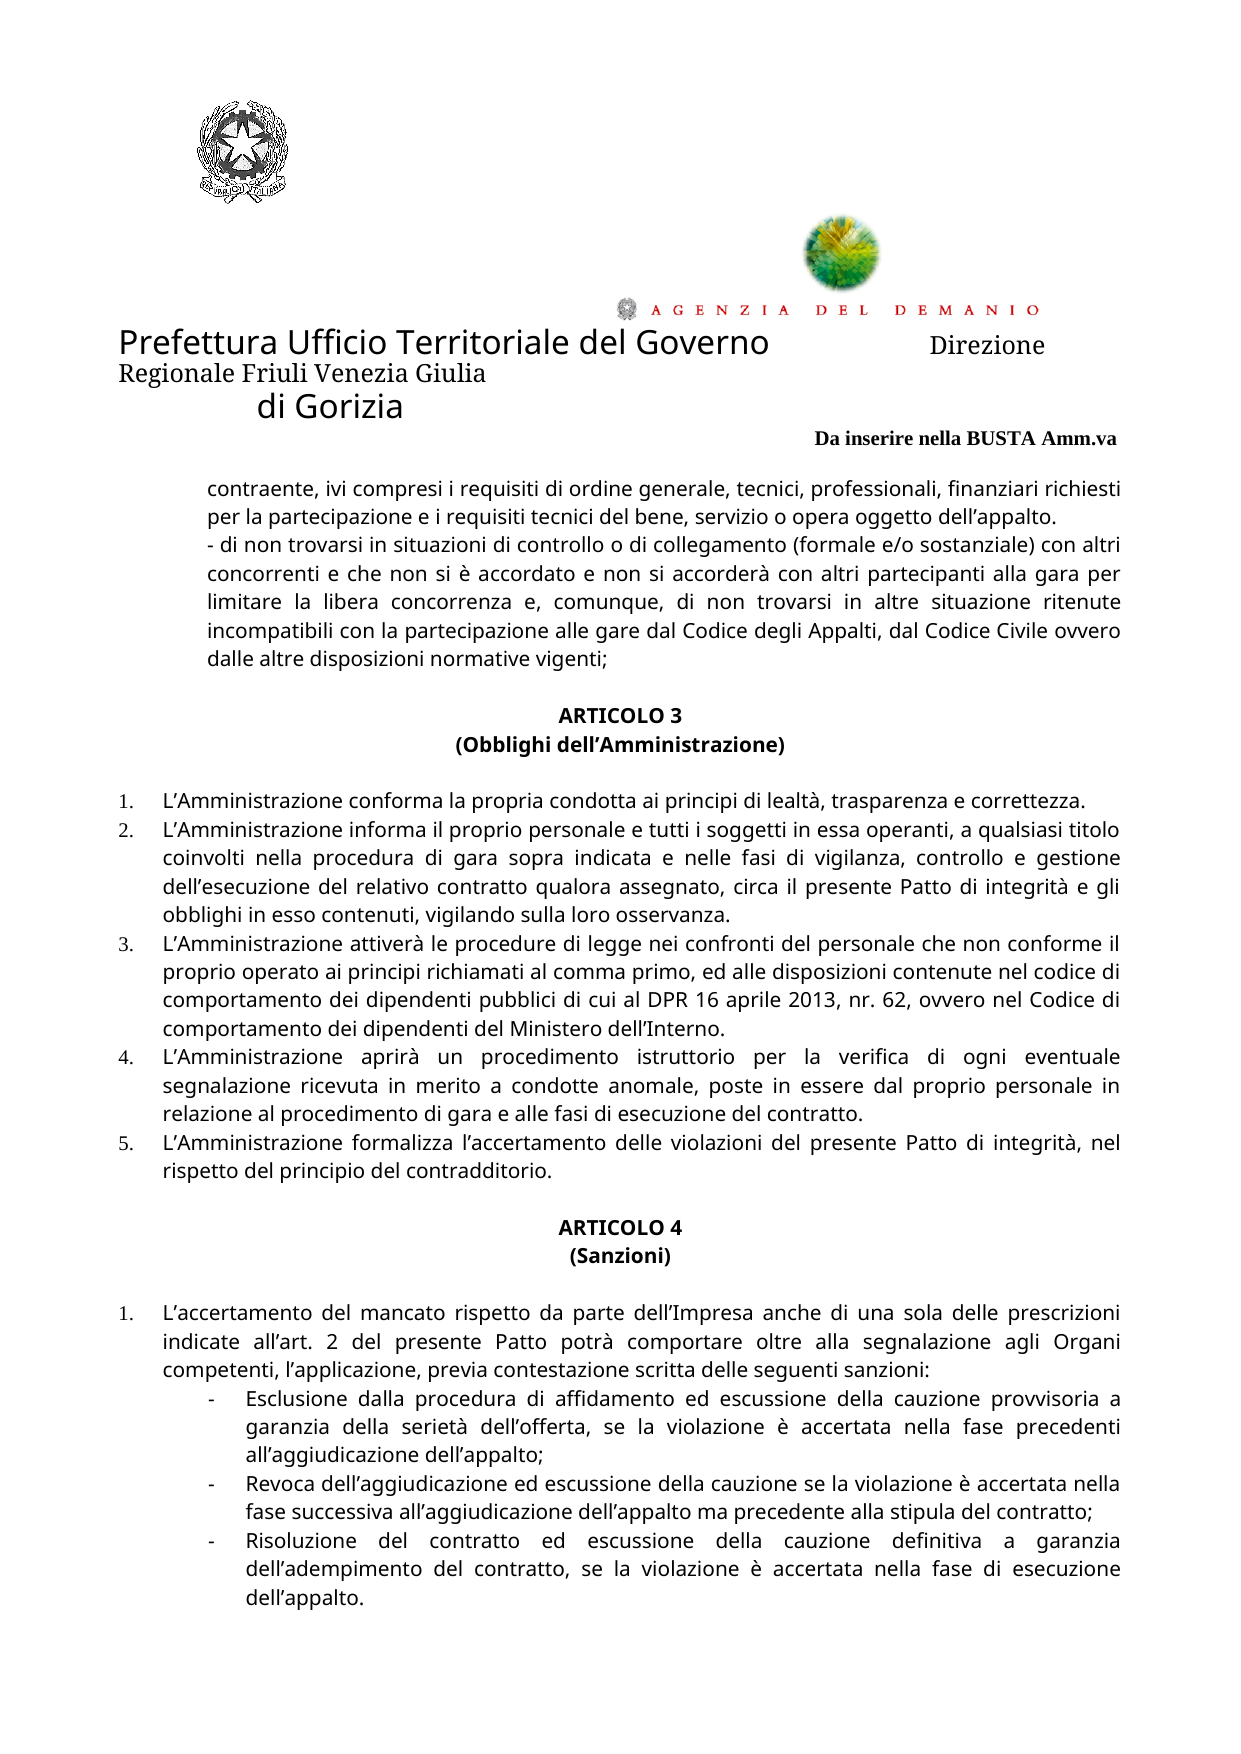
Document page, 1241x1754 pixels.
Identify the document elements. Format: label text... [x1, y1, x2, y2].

text contraente, ivi compresi i requisiti di ordine generale, tecnici, professionali, finanziari richiesti per la partecipazione e i requisiti tecnici del bene, servizio o opera oggetto dell’appalto. [177, 474, 1122, 531]
list Esclusione dalla procedura di affidamento ed escussione della cauzione provvisoria a garanzia della serietà dell’offerta, se la violazione è accertata nella fase precedenti all’aggiudicazione dell’appalto; [208, 1384, 1122, 1469]
list Risoluzione del contratto ed escussione della cauzione definitiva a garanzia dell’adempimento del contratto, se la violazione è accertata nella fase di esecuzione dell’appalto. [208, 1526, 1122, 1611]
list L’accertamento del mancato rispetto da parte dell’Impresa anche di una sola delle prescrizioni indicate all’art. 2 del presente Patto potrà comportare oltre alla segnalazione agli Organi competenti, l’applicazione, previa contestazione scritta delle seguenti sanzioni: [118, 1298, 1122, 1384]
list L’Amministrazione informa il proprio personale e tutti i soggetti in essa operanti, a qualsiasi titolo coinvolti nella procedura di gara sopra indicata e nelle fasi di vigilanza, controllo e gestione dell’esecuzione del relativo contratto qualora assegnato, circa il presente Patto di integrità e gli obblighi in esso contenuti, vigilando sulla loro osservanza. [118, 815, 1122, 929]
list L’Amministrazione aprirà un procedimento istruttorio per la verifica di ogni eventuale segnalazione ricevuta in merito a condotte anomale, poste in essere dal proprio personale in relazione al procedimento di gara e alle fasi di esecuzione del contratto. [118, 1042, 1122, 1128]
list L’Amministrazione attiverà le procedure di legge nei confronti del personale che non conforme il proprio operato ai principi richiamati al comma primo, ed alle disposizioni contenute nel codice di comportamento dei dipendenti pubblici di cui al DPR 16 aprile 2013, nr. 62, ovvero nel Codice di comportamento dei dipendenti del Ministero dell’Interno. [118, 929, 1122, 1042]
text ARTICOLO 3 [118, 701, 1122, 730]
list Revoca dell’aggiudicazione ed escussione della cauzione se la violazione è accertata nella fase successiva all’aggiudicazione dell’appalto ma precedente alla stipula del contratto; [208, 1469, 1122, 1526]
text (Sanzioni) [118, 1242, 1122, 1270]
text - di non trovarsi in situazioni di controllo o di collegamento (formale e/o sostanziale) con altri concorrenti e che non si è accordato e non si accorderà con altri partecipanti alla gara per limitare la libera concorrenza e, comunque, di non trovarsi in altre situazione ritenute incompatibili con la partecipazione alle gare dal Codice degli Appalti, dal Codice Civile ovvero dalle altre disposizioni normative vigenti; [177, 531, 1122, 673]
list L’Amministrazione conforma la propria condotta ai principi di lealtà, trasparenza e correttezza. [118, 787, 1122, 815]
list L’Amministrazione formalizza l’accertamento delle violazioni del presente Patto di integrità, nel rispetto del principio del contradditorio. [118, 1128, 1122, 1185]
text ARTICOLO 4 [118, 1213, 1122, 1242]
text (Obblighi dell’Amministrazione) [118, 730, 1122, 758]
